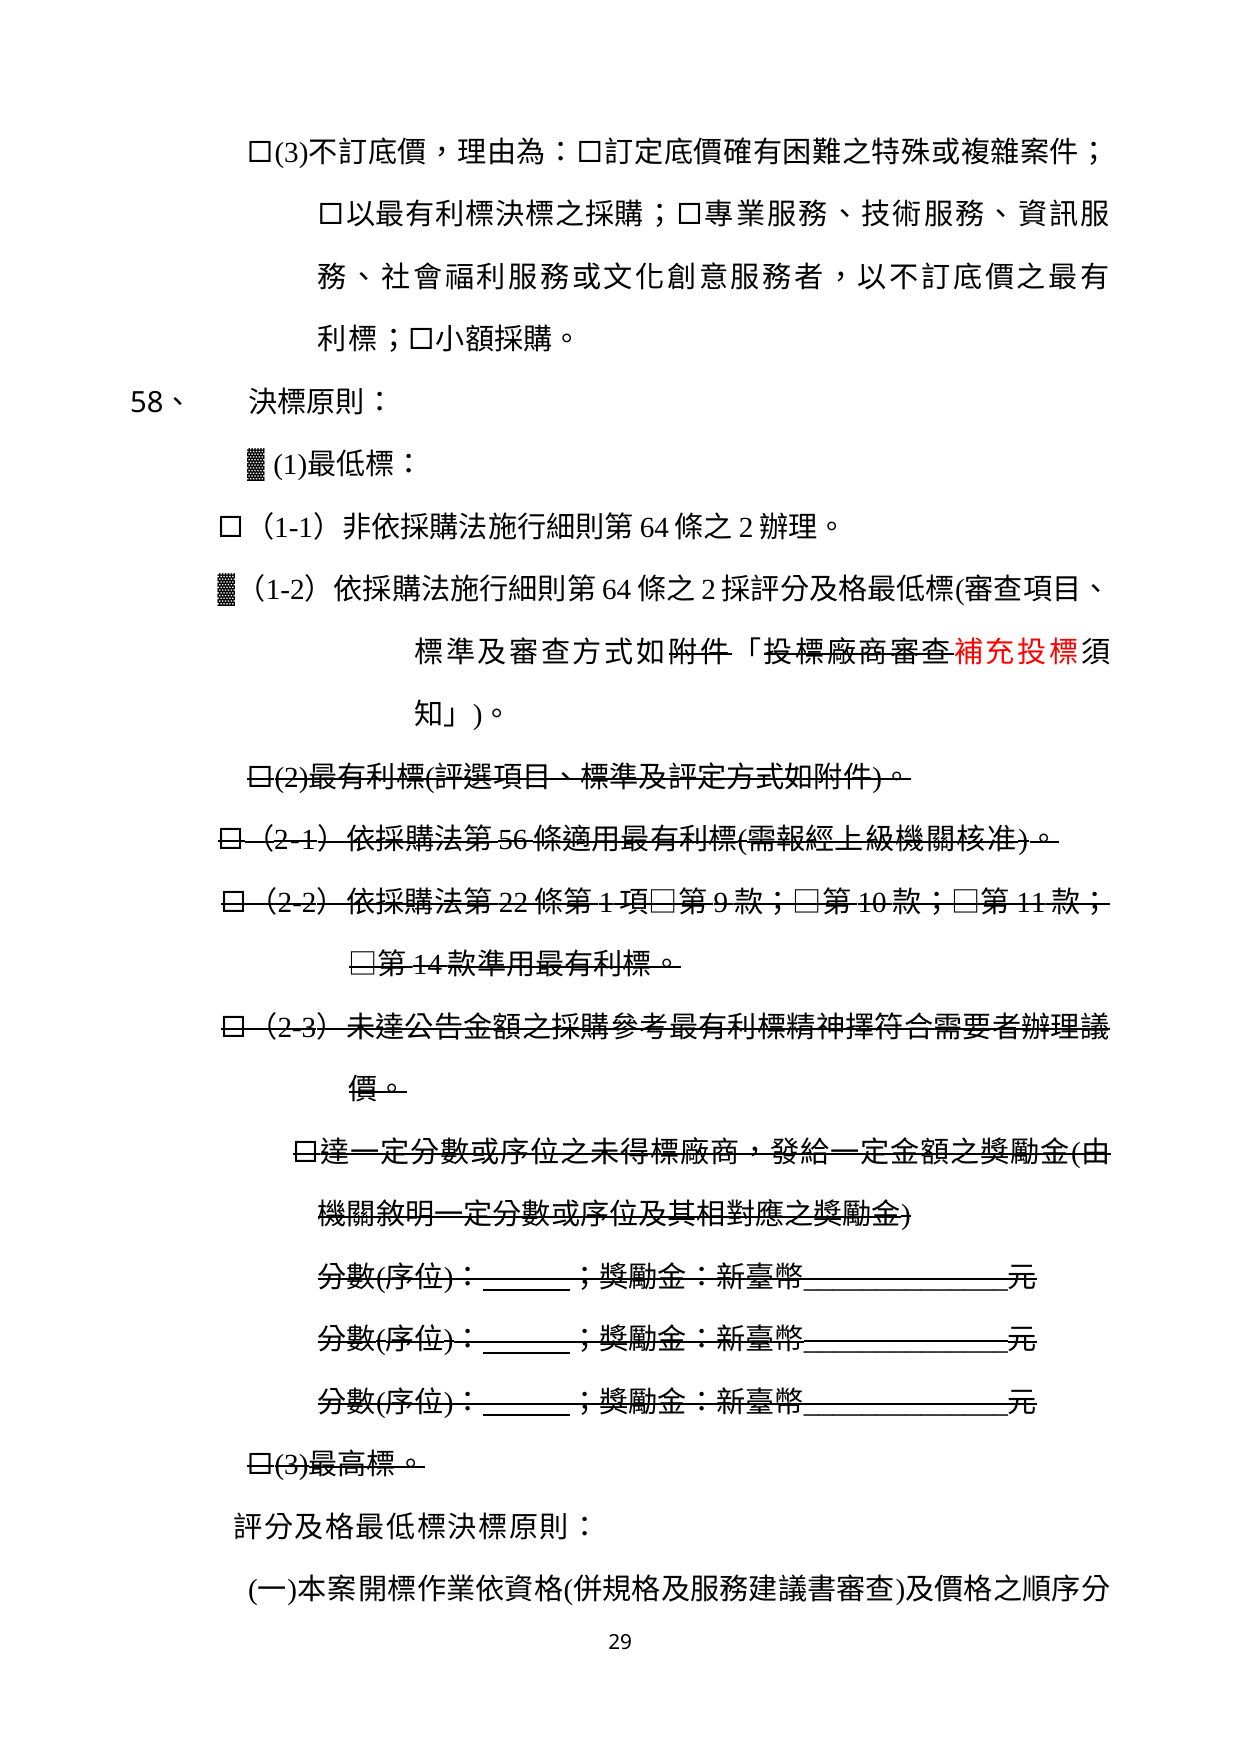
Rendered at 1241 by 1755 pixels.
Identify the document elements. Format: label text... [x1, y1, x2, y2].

text ▓（1-2）依採購法施行細則第64條之2採評分及格最低標(審查項目、標準及審查方式如附件「投標廠商審查補充投標須知」)。 [130, 545, 1110, 733]
text (3)不訂底價，理由為：訂定底價確有困難之特殊或複雜案件；以最有利標決標之採購；專業服務、技術服務、資訊服務、社會福利服務或文化創意服務者，以不訂底價之最有利標；小額採購。 [247, 108, 1110, 358]
text （2-2）依採購法第22條第1項□第9款；□第10款；□第11款；□第14款準用最有利標。 [130, 858, 1110, 983]
list 決標原則： [130, 358, 1110, 420]
text （1-1）非依採購法施行細則第64條之2辦理。 [130, 483, 1110, 545]
text (一)本案開標作業依資格(併規格及服務建議書審查)及價格之順序分段辦理。資格及規格合於招標文件規定，且經審查委員會採價格不納入評分之方式審查，總平均不低於審查標準所定及格分數之廠商，方得參與價格標之開標。規格標(服務建議書)審查時間由招標機關於資格標審查後公開宣布或由機關另行通知；價格標開標時間由招標機關另行通知。 [248, 1545, 1110, 1608]
text 分數(序位)： ；獎勵金：新臺幣______________元 [317, 1295, 1110, 1358]
text （2-1）依採購法第56條適用最有利標(需報經上級機關核准)。 [130, 795, 1155, 858]
text (3)最高標。 [247, 1420, 1110, 1483]
text 分數(序位)： ；獎勵金：新臺幣______________元 [317, 1358, 1110, 1420]
text ▓ (1)最低標： [247, 420, 1110, 483]
text (2)最有利標(評選項目、標準及評定方式如附件)。 [247, 733, 1110, 795]
text 達一定分數或序位之未得標廠商，發給一定金額之獎勵金(由機關敘明一定分數或序位及其相對應之獎勵金) [292, 1154, 1110, 1233]
text 達一定分數或序位之未得標廠商，發給一定金額之獎勵金(由機關敘明一定分數或序位及其相對應之獎勵金) [292, 1108, 1110, 1153]
text 分數(序位)： ；獎勵金：新臺幣______________元 [317, 1233, 1110, 1295]
text 評分及格最低標決標原則： [142, 1483, 1110, 1545]
text （2-3）未達公告金額之採購參考最有利標精神擇符合需要者辦理議價。 [130, 983, 1110, 1108]
